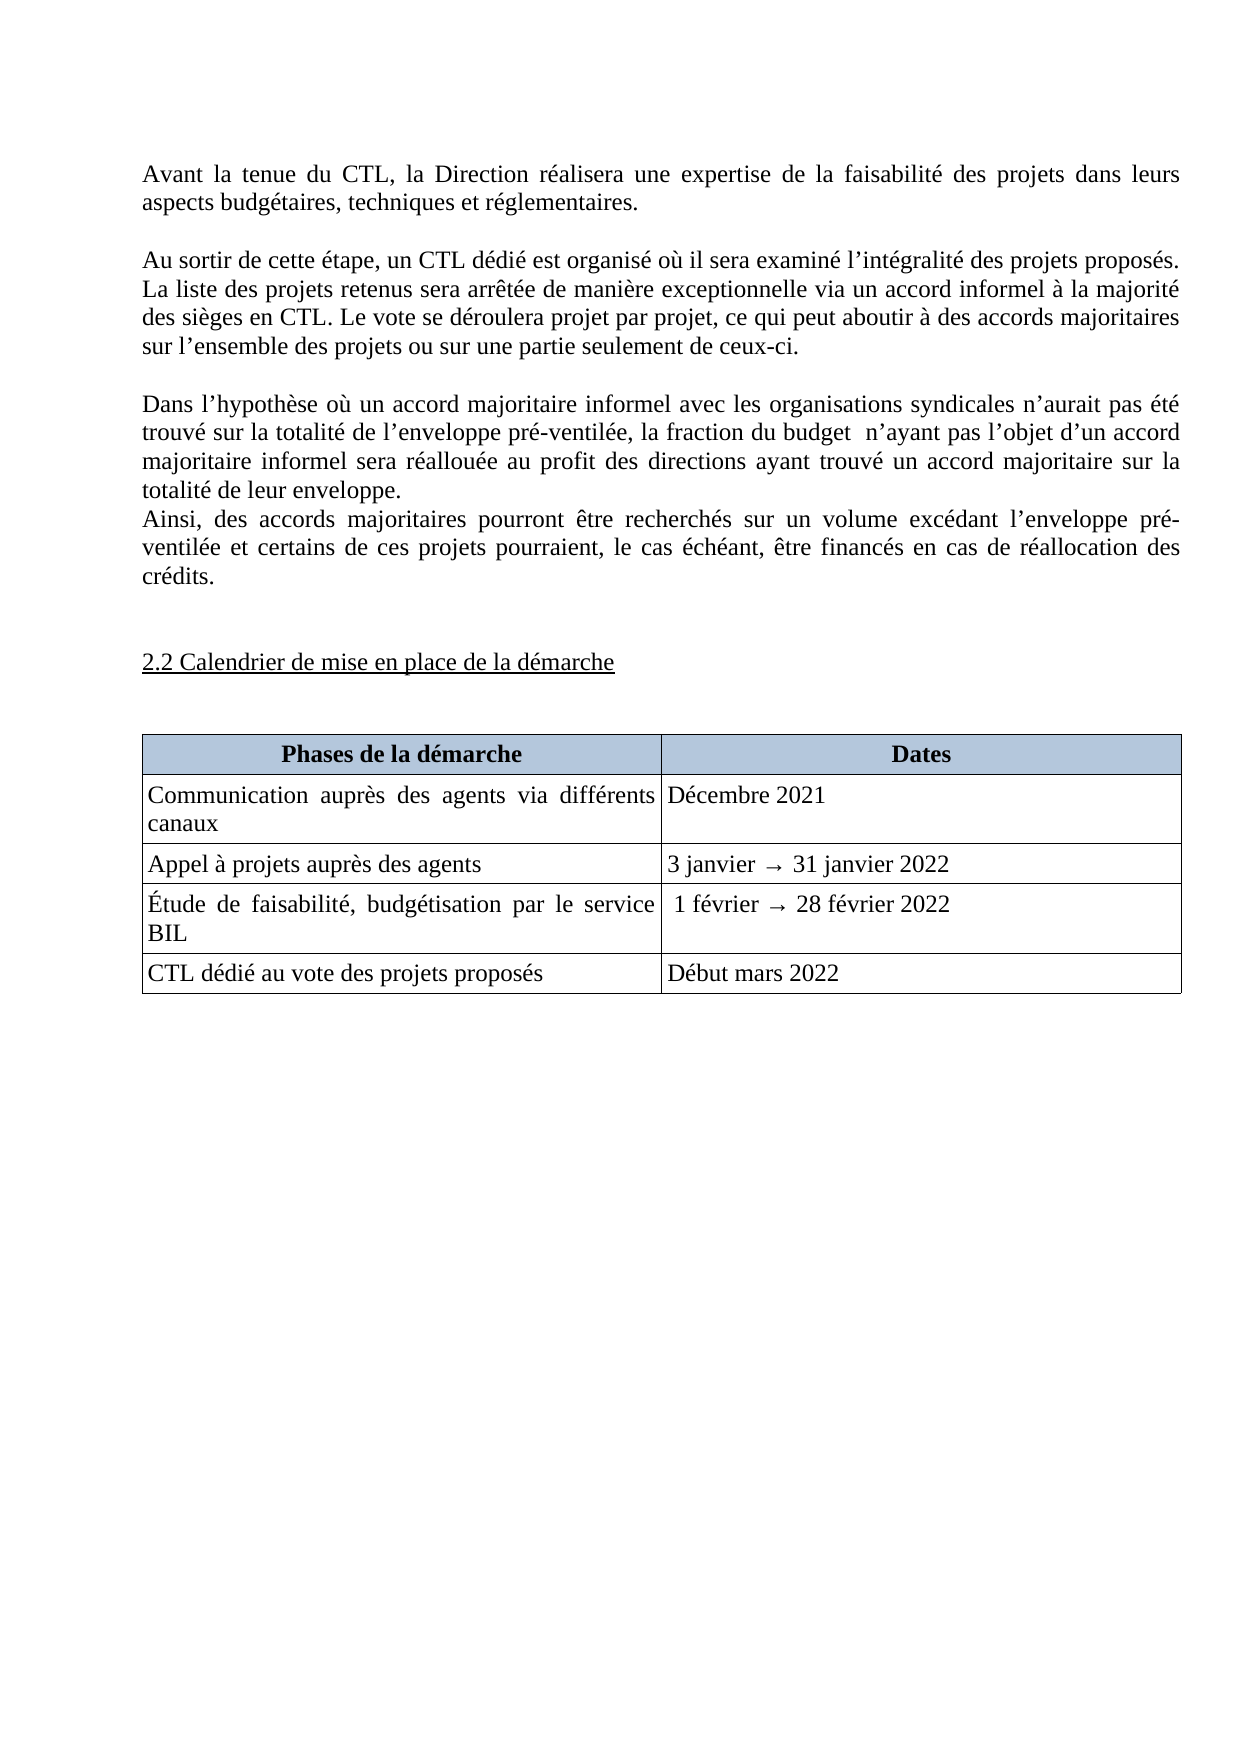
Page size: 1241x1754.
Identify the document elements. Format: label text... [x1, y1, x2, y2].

text Dans l’hypothèse où un accord majoritaire informel avec les organisations syndicales n’aurait pas été trouvé sur la totalité de l’enveloppe pré-ventilée, la fraction du budget n’ayant pas l’objet d’un accord majoritaire informel sera réallouée au profit des directions ayant trouvé un accord majoritaire sur la totalité de leur enveloppe. [142, 389, 1181, 504]
text Au sortir de cette étape, un CTL dédié est organisé où il sera examiné l’intégralité des projets proposés. La liste des projets retenus sera arrêtée de manière exceptionnelle via un accord informel à la majorité des sièges en CTL. Le vote se déroulera projet par projet, ce qui peut aboutir à des accords majoritaires sur l’ensemble des projets ou sur une partie seulement de ceux-ci. [142, 245, 1181, 360]
table_header Phases de la démarche [143, 735, 661, 774]
text Avant la tenue du CTL, la Direction réalisera une expertise de la faisabilité des projets dans leurs aspects budgétaires, techniques et réglementaires. [142, 159, 1181, 216]
table_cell Communication auprès des agents via différents canaux [143, 775, 661, 843]
table_cell Décembre 2021 [662, 775, 1181, 843]
table_cell Étude de faisabilité, budgétisation par le service BIL [143, 884, 661, 952]
table_cell Début mars 2022 [662, 954, 1181, 993]
table_header Dates [662, 735, 1181, 774]
table_cell CTL dédié au vote des projets proposés [143, 954, 661, 993]
table_cell 3 janvier → 31 janvier 2022 [662, 844, 1181, 883]
table_cell 1 février → 28 février 2022 [662, 884, 1181, 952]
table_cell Appel à projets auprès des agents [143, 844, 661, 883]
text Ainsi, des accords majoritaires pourront être recherchés sur un volume excédant l’enveloppe pré-ventilée et certains de ces projets pourraient, le cas échéant, être financés en cas de réallocation des crédits. [142, 504, 1181, 590]
text 2.2 Calendrier de mise en place de la démarche [142, 647, 1181, 676]
